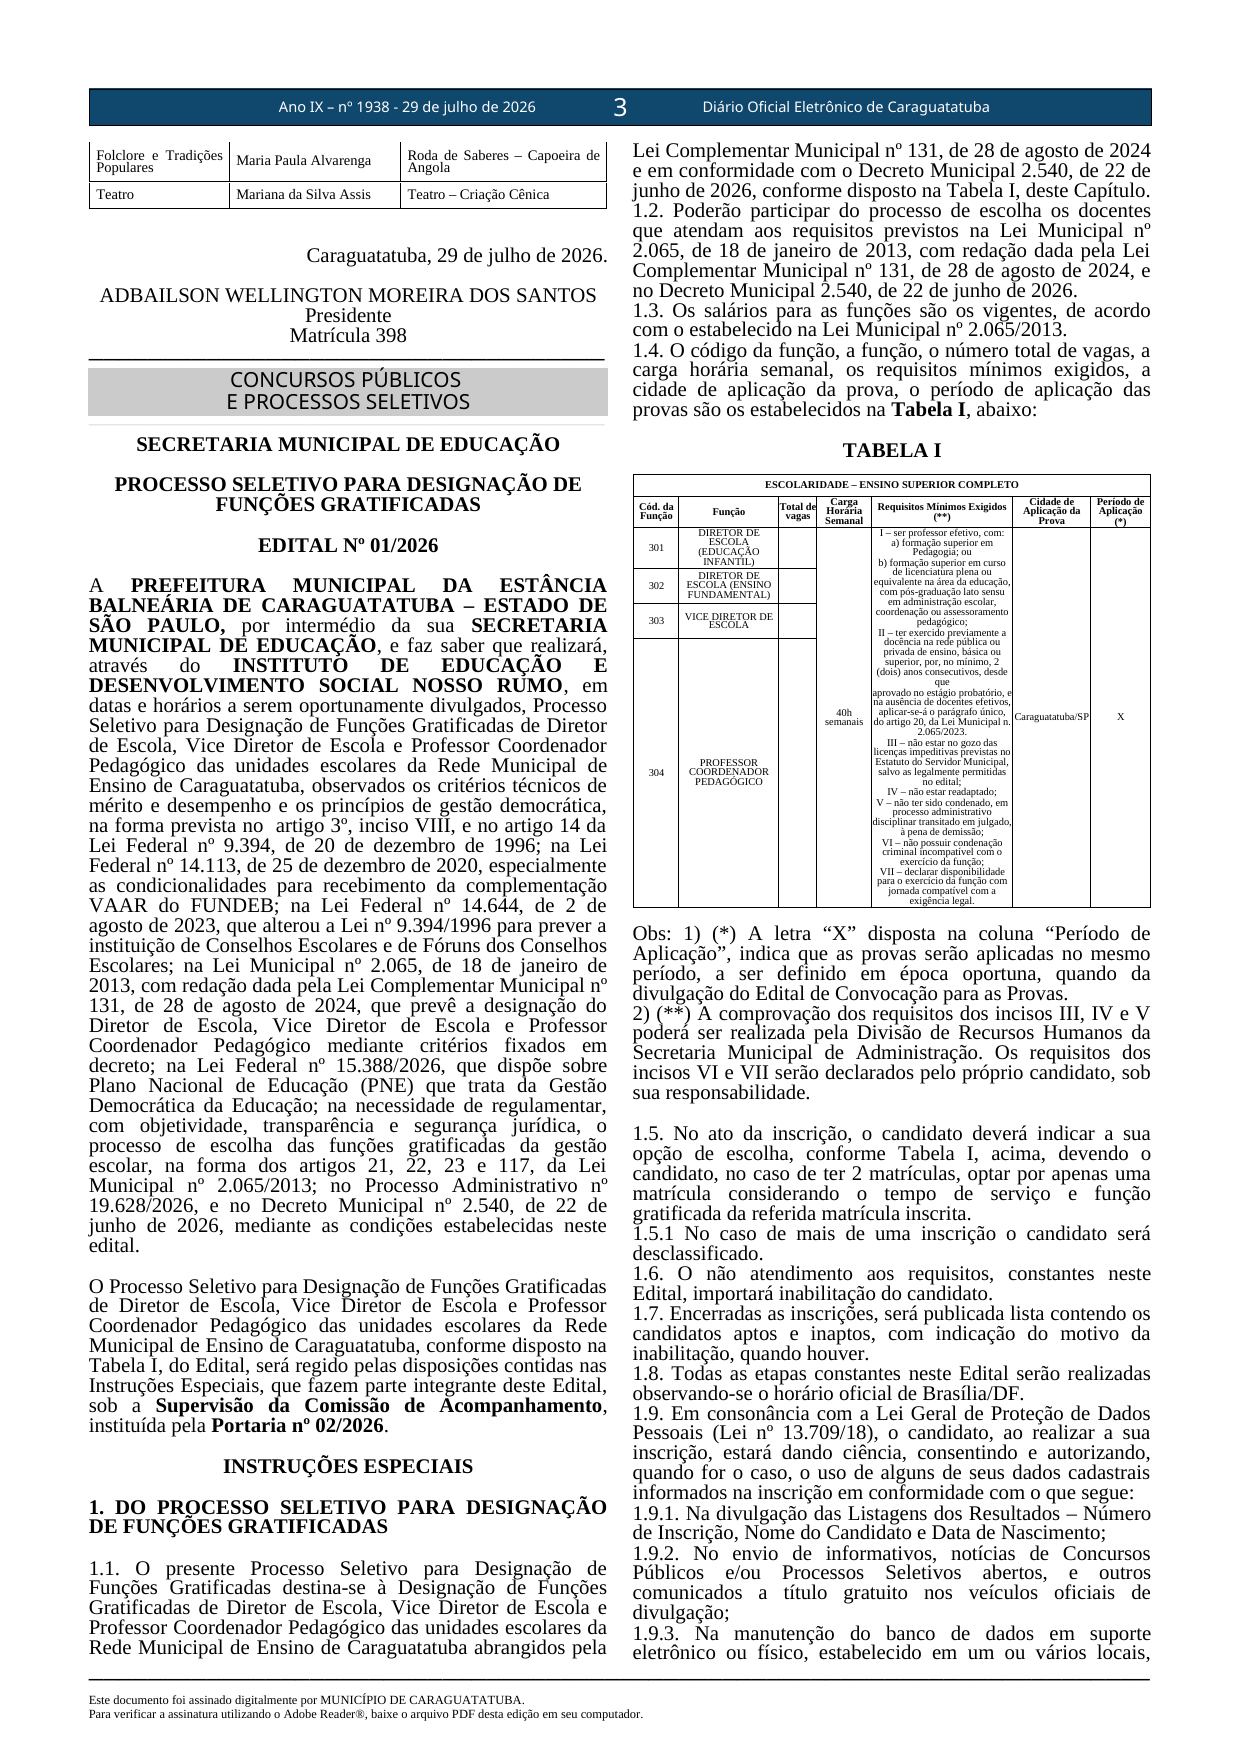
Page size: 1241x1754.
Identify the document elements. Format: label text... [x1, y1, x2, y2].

table_cell Cidade de Aplicação da Prova [1013, 497, 1090, 527]
table_cell Cód. da Função [634, 497, 678, 527]
table_cell Teatro – Criação Cênica [401, 183, 606, 208]
table_cell Mariana da Silva Assis [230, 183, 400, 208]
table_cell Teatro [90, 183, 229, 208]
text SECRETARIA MUNICIPAL DE EDUCAÇÃO [88, 436, 608, 455]
text 1.4. O código da função, a função, o número total de vagas, a carga horária semanal, os requisitos mínimos exigidos, a cidade de aplicação da prova, o período de aplicação das provas são os estabelecidos na Tabela I, abaixo: [632, 341, 1152, 421]
text 1.3. Os salários para as funções são os vigentes, de acordo com o estabelecido na Lei Municipal nº 2.065/2013. [632, 302, 1152, 341]
text 1.2. Poderão participar do processo de escolha os docentes que atendam aos requisitos previstos na Lei Municipal nº 2.065, de 18 de janeiro de 2013, com redação dada pela Lei Complementar Municipal nº 131, de 28 de agosto de 2024, e no Decreto Municipal 2.540, de 22 de junho de 2026. [632, 202, 1152, 302]
text TABELA I [632, 442, 1152, 462]
table_cell 40h semanais [817, 528, 871, 907]
table_cell [779, 528, 816, 568]
text ─────────────────────────────────── [88, 416, 608, 436]
text 1.5. No ato da inscrição, o candidato deverá indicar a sua opção de escolha, conforme Tabela I, acima, devendo o candidato, no caso de ter 2 matrículas, optar por apenas uma matrícula considerando o tempo de serviço e função gratificada da referida matrícula inscrita. [632, 1125, 1152, 1225]
text Matrícula 398 [88, 327, 608, 347]
table_cell DIRETOR DE ESCOLA (ENSINO FUNDAMENTAL) [679, 569, 778, 603]
text ADBAILSON WELLINGTON MOREIRA DOS SANTOS [88, 287, 608, 307]
table_cell [779, 569, 816, 603]
table_cell X [1091, 528, 1150, 907]
text 2) (**) A comprovação dos requisitos dos incisos III, IV e V poderá ser realizada pela Divisão de Recursos Humanos da Secretaria Municipal de Administração. Os requisitos dos incisos VI e VII serão declarados pelo próprio candidato, sob sua responsabilidade. [632, 1004, 1152, 1104]
text PROCESSO SELETIVO PARA DESIGNAÇÃO DE FUNÇÕES GRATIFICADAS [88, 476, 608, 516]
text INSTRUÇÕES ESPECIAIS [88, 1458, 608, 1478]
table_header ESCOLARIDADE – ENSINO SUPERIOR COMPLETO [634, 475, 1150, 496]
table_cell VICE DIRETOR DE ESCOLA [679, 604, 778, 638]
table_cell 304 [634, 639, 678, 907]
table_cell PROFESSOR COORDENADOR PEDAGÓGICO [679, 639, 778, 907]
text 1.6. O não atendimento aos requisitos, constantes neste Edital, importará inabilitação do candidato. [632, 1265, 1152, 1305]
text 1.5.1 No caso de mais de uma inscrição o candidato será desclassificado. [632, 1225, 1152, 1265]
table_cell Roda de Saberes – Capoeira de Angola [401, 142, 606, 181]
table_cell Maria Paula Alvarenga [230, 142, 400, 181]
text CONCURSOS PÚBLICOS E PROCESSOS SELETIVOS [88, 368, 608, 416]
text ─────────────────────────────────── [88, 347, 608, 368]
table_cell Período de Aplicação (*) [1091, 497, 1150, 527]
text O Processo Seletivo para Designação de Funções Gratificadas de Diretor de Escola, Vice Diretor de Escola e Professor Coordenador Pedagógico das unidades escolares da Rede Municipal de Ensino de Caraguatatuba, conforme disposto na Tabela I, do Edital, será regido pelas disposições contidas nas Instruções Especiais, que fazem parte integrante deste Edital, sob a Supervisão da Comissão de Acompanhamento, instituída pela Portaria nº 02/2026. [88, 1278, 608, 1437]
table_cell Carga Horária Semanal [817, 497, 871, 527]
table_cell 302 [634, 569, 678, 603]
text 1.1. O presente Processo Seletivo para Designação de Funções Gratificadas destina-se à Designação de Funções Gratificadas de Diretor de Escola, Vice Diretor de Escola e Professor Coordenador Pedagógico das unidades escolares da Rede Municipal de Ensino de Caraguatatuba abrangidos pela [88, 1559, 608, 1659]
text 1.7. Encerradas as inscrições, será publicada lista contendo os candidatos aptos e inaptos, com indicação do motivo da inabilitação, quando houver. [632, 1305, 1152, 1364]
table_cell Função [679, 497, 778, 527]
text EDITAL Nº 01/2026 [88, 537, 608, 556]
table_cell 301 [634, 528, 678, 568]
text Presidente [88, 307, 608, 327]
text 1.9.1. Na divulgação das Listagens dos Resultados – Número de Inscrição, Nome do Candidato e Data de Nascimento; [632, 1504, 1152, 1544]
text 1.9.2. No envio de informativos, notícias de Concursos Públicos e/ou Processos Seletivos abertos, e outros comunicados a título gratuito nos veículos oficiais de divulgação; [632, 1544, 1152, 1624]
table_cell [779, 604, 816, 638]
table_cell Total de vagas [779, 497, 816, 527]
text Obs: 1) (*) A letra “X” disposta na coluna “Período de Aplicação”, indica que as provas serão aplicadas no mesmo período, a ser definido em época oportuna, quando da divulgação do Edital de Convocação para as Provas. [632, 924, 1152, 1004]
table_cell Requisitos Mínimos Exigidos (**) [872, 497, 1012, 527]
text Lei Complementar Municipal nº 131, de 28 de agosto de 2024 e em conformidade com o Decreto Municipal 2.540, de 22 de junho de 2026, conforme disposto na Tabela I, deste Capítulo. [632, 142, 1152, 202]
table_cell DIRETOR DE ESCOLA (EDUCAÇÃO INFANTIL) [679, 528, 778, 568]
table_cell Folclore e Tradições Populares [90, 142, 229, 181]
text 1.9. Em consonância com a Lei Geral de Proteção de Dados Pessoais (Lei nº 13.709/18), o candidato, ao realizar a sua inscrição, estará dando ciência, consentindo e autorizando, quando for o caso, o uso de alguns de seus dados cadastrais informados na inscrição em conformidade com o que segue: [632, 1404, 1152, 1504]
table_cell [779, 639, 816, 907]
text 1. DO PROCESSO SELETIVO PARA DESIGNAÇÃO DE FUNÇÕES GRATIFICADAS [88, 1499, 608, 1538]
text 1.8. Todas as etapas constantes neste Edital serão realizadas observando-se o horário oficial de Brasília/DF. [632, 1364, 1152, 1404]
text A PREFEITURA MUNICIPAL DA ESTÂNCIA BALNEÁRIA DE CARAGUATATUBA – ESTADO DE SÃO PAULO, por intermédio da sua SECRETARIA MUNICIPAL DE EDUCAÇÃO, e faz saber que realizará, através do INSTITUTO DE EDUCAÇÃO E DESENVOLVIMENTO SOCIAL NOSSO RUMO, em datas e horários a serem oportunamente divulgados, Processo Seletivo para Designação de Funções Gratificadas de Diretor de Escola, Vice Diretor de Escola e Professor Coordenador Pedagógico das unidades escolares da Rede Municipal de Ensino de Caraguatatuba, observados os critérios técnicos de mérito e desempenho e os princípios de gestão democrática, na forma prevista no artigo 3º, inciso VIII, e no artigo 14 da Lei Federal nº 9.394, de 20 de dezembro de 1996; na Lei Federal nº 14.113, de 25 de dezembro de 2020, especialmente as condicionalidades para recebimento da complementação VAAR do FUNDEB; na Lei Federal nº 14.644, de 2 de agosto de 2023, que alterou a Lei nº 9.394/1996 para prever a instituição de Conselhos Escolares e de Fóruns dos Conselhos Escolares; na Lei Municipal nº 2.065, de 18 de janeiro de 2013, com redação dada pela Lei Complementar Municipal nº 131, de 28 de agosto de 2024, que prevê a designação do Diretor de Escola, Vice Diretor de Escola e Professor Coordenador Pedagógico mediante critérios fixados em decreto; na Lei Federal nº 15.388/2026, que dispõe sobre Plano Nacional de Educação (PNE) que trata da Gestão Democrática da Educação; na necessidade de regulamentar, com objetividade, transparência e segurança jurídica, o processo de escolha das funções gratificadas da gestão escolar, na forma dos artigos 21, 22, 23 e 117, da Lei Municipal nº 2.065/2013; no Processo Administrativo nº 19.628/2026, e no Decreto Municipal nº 2.540, de 22 de junho de 2026, mediante as condições estabelecidas neste edital. [88, 577, 608, 1257]
table_cell Caraguatatuba/SP [1013, 528, 1090, 907]
text 1.9.3. Na manutenção do banco de dados em suporte eletrônico ou físico, estabelecido em um ou vários locais, [632, 1624, 1152, 1664]
table_cell 303 [634, 604, 678, 638]
text Caraguatatuba, 29 de julho de 2026. [88, 246, 608, 266]
table_cell I – ser professor efetivo, com: a) formação superior em Pedagogia; ou b) formação superior em curso de licenciatura plena ou equivalente na área da educação, com pós-graduação lato sensu em administração escolar, coordenação ou assessoramento pedagógico; II – ter exercido previamente a docência na rede pública ou privada de ensino, básica ou superior, por, no mínimo, 2 (dois) anos consecutivos, desde que aprovado no estágio probatório, e na ausência de docentes efetivos, aplicar-se-á o parágrafo único, do artigo 20, da Lei Municipal n. 2.065/2023. III – não estar no gozo das licenças impeditivas previstas no Estatuto do Servidor Municipal, salvo as legalmente permitidas no edital; IV – não estar readaptado; V – não ter sido condenado, em processo administrativo disciplinar transitado em julgado, à pena de demissão; VI – não possuir condenação criminal incompatível com o exercício da função; VII – declarar disponibilidade para o exercício da função com jornada compatível com a exigência legal. [872, 528, 1012, 907]
